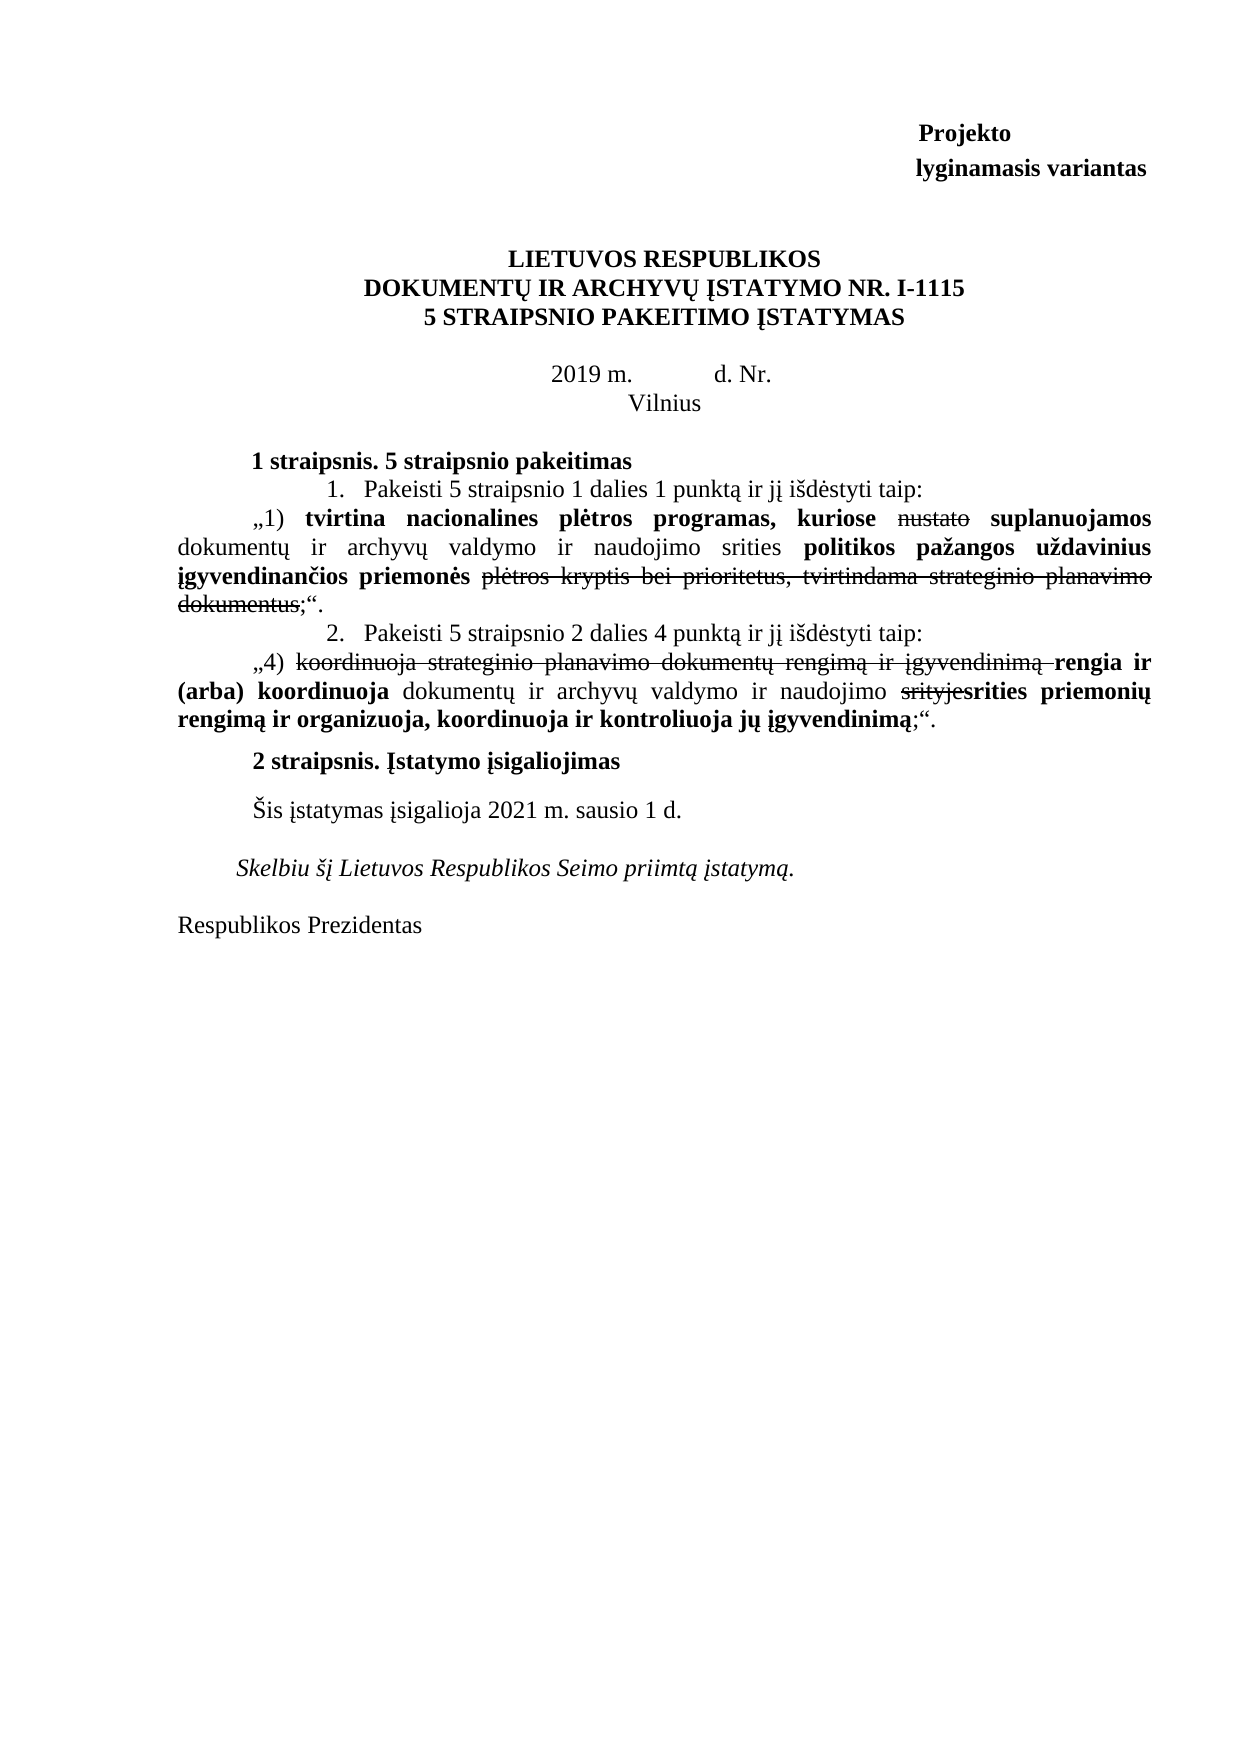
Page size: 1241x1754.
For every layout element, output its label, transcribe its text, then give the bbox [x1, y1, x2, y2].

text Projekto [886, 118, 1152, 147]
text Respublikos Prezidentas [177, 910, 1152, 939]
text 1 straipsnis. 5 straipsnio pakeitimas [177, 446, 1152, 474]
text „4) koordinuoja strateginio planavimo dokumentų rengimą ir įgyvendinimą rengia ir (arba) koordinuoja dokumentų ir archyvų valdymo ir naudojimo srityjesrities priemonių rengimą ir organizuoja, koordinuoja ir kontroliuoja jų įgyvendinimą;“. [177, 647, 1152, 733]
text 5 STRAIPSNIO PAKEITIMO ĮSTATYMAS [177, 302, 1152, 331]
text DOKUMENTŲ IR ARCHYVŲ ĮSTATYMO NR. I-1115 [177, 273, 1152, 302]
text lyginamasis variantas [916, 153, 1152, 181]
text „1) tvirtina nacionalines plėtros programas, kuriose nustato suplanuojamos dokumentų ir archyvų valdymo ir naudojimo srities politikos pažangos uždavinius įgyvendinančios priemonės plėtros kryptis bei prioritetus, tvirtindama strateginio planavimo dokumentus;“. [177, 503, 1152, 618]
text Šis įstatymas įsigalioja 2021 m. sausio 1 d. [177, 795, 1152, 824]
text 2019 m. d. Nr. [177, 359, 1152, 388]
text Skelbiu šį Lietuvos Respublikos Seimo priimtą įstatymą. [177, 853, 1152, 882]
list Pakeisti 5 straipsnio 2 dalies 4 punktą ir jį išdėstyti taip: [326, 618, 1152, 647]
text LIETUVOS RESPUBLIKOS [177, 244, 1152, 273]
text Vilnius [177, 388, 1152, 417]
list Pakeisti 5 straipsnio 1 dalies 1 punktą ir jį išdėstyti taip: [326, 474, 1152, 503]
text 2 straipsnis. Įstatymo įsigaliojimas [177, 746, 1152, 774]
